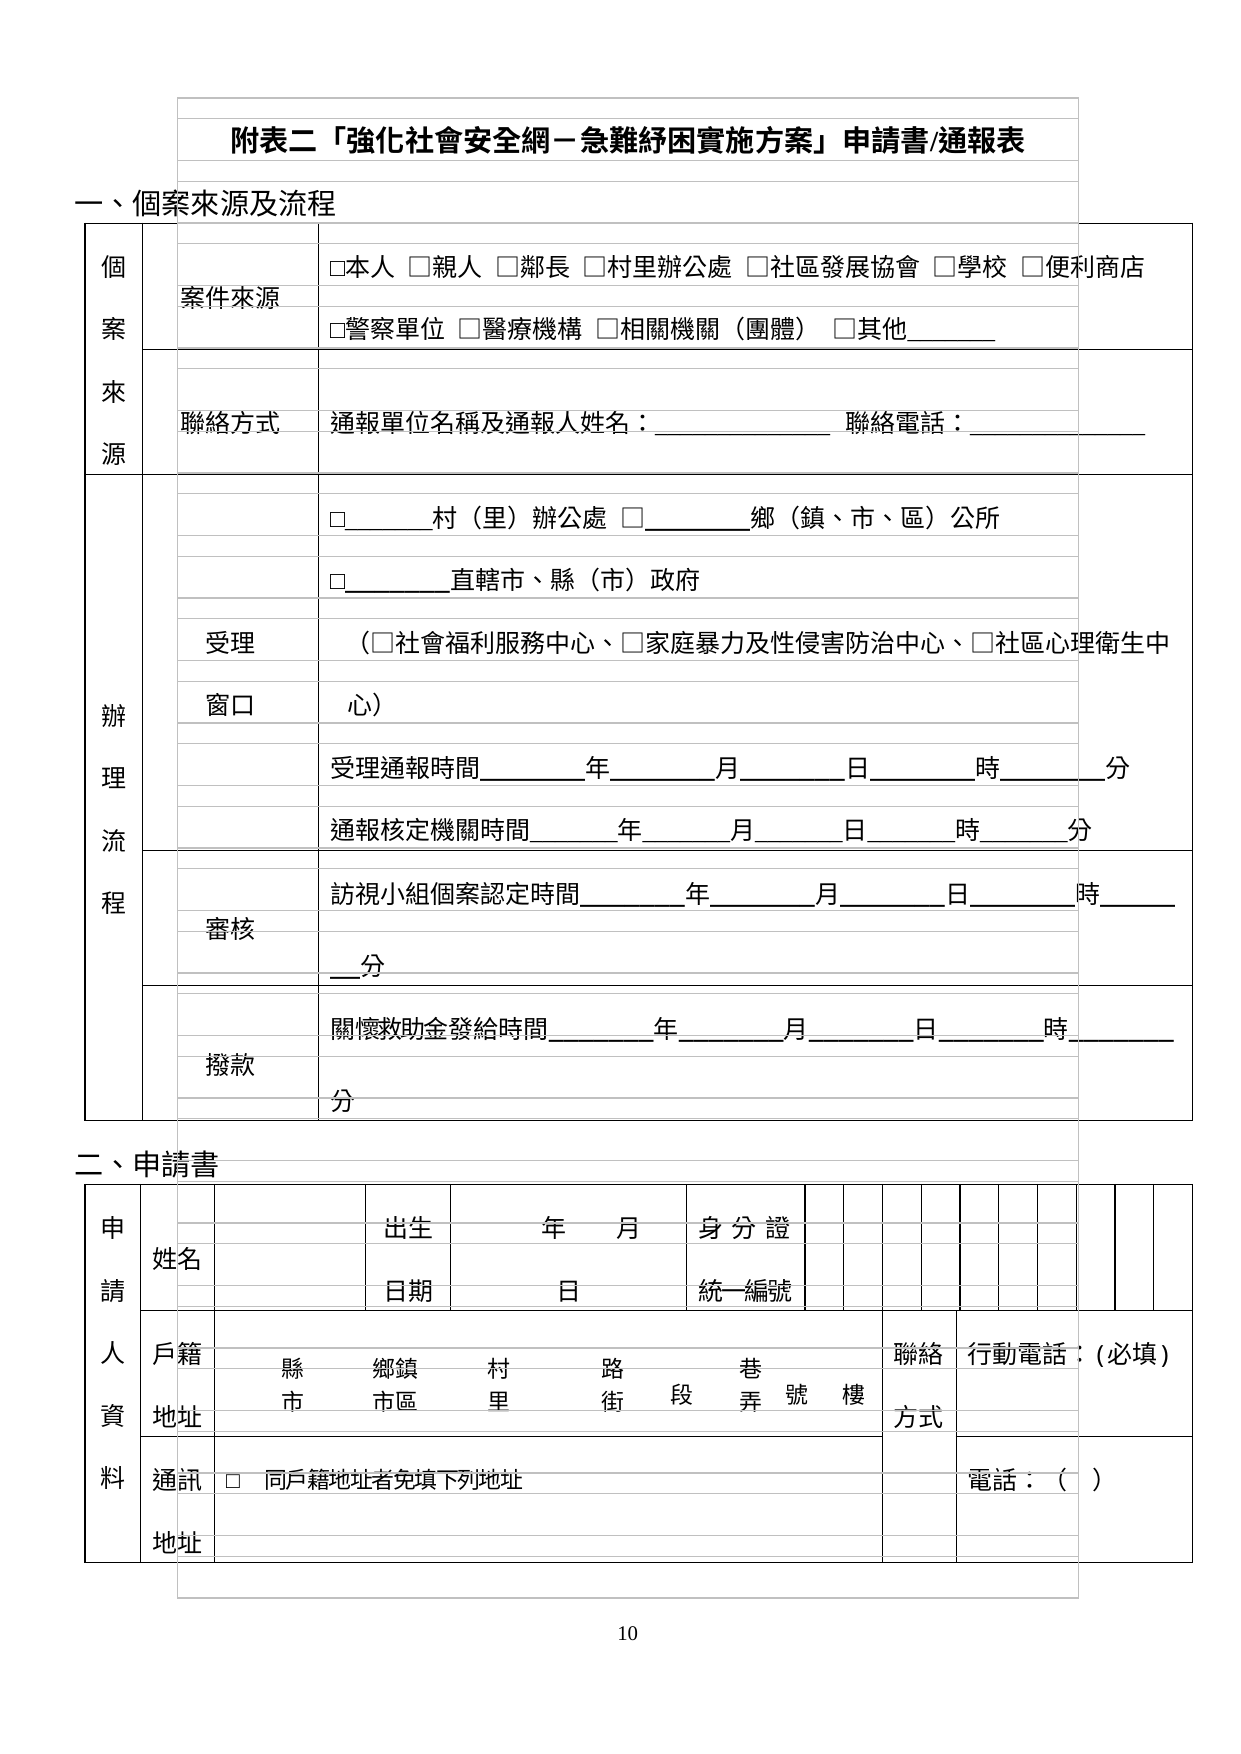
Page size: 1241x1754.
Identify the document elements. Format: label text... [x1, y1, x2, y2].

table_cell 訪視小組個案認定時間_______年_______月_______日_______時_______分 [319, 974, 1078, 985]
table_cell 審核 [178, 932, 318, 972]
table_header 身 分 證 統一編號 [687, 1185, 804, 1222]
table_header 姓名 [178, 1244, 214, 1285]
table_header [999, 1224, 1037, 1243]
text [178, 99, 1078, 118]
table_header [1038, 1244, 1076, 1285]
table_cell 關懷救助金發給時間_______年_______月_______日_______時_______分 [319, 1057, 1078, 1097]
table_header [844, 1244, 882, 1285]
table_header 案件來源 [264, 289, 271, 306]
table_cell □ 同戶籍地址者免填下列地址 縣市 鄉鎮市區 村里 路街 段 巷 弄 號 樓 [215, 1536, 882, 1556]
table_header 申請人資料 [86, 1185, 140, 1562]
table_cell □ 同戶籍地址者免填下列地址 縣市 鄉鎮市區 村里 路街 段 巷 弄 號 樓 [215, 1557, 882, 1562]
table_cell 聯絡方式 [143, 350, 177, 473]
table_cell [178, 1099, 318, 1118]
table_cell 訪視小組個案認定時間_______年_______月_______日_______時_______分 [319, 869, 1078, 910]
table_cell 訪視小組個案認定時間_______年_______月_______日_______時_______分 [319, 911, 1078, 931]
table_cell 關懷救助金發給時間_______年_______月_______日_______時_______分 [319, 986, 1078, 993]
table_cell □_______村（里）辦公處 □_______鄉（鎮、市、區）公所 □_______直轄市、縣（市）政府 （□社會福利服務中心、□家庭暴力及性侵害防治中心、□社區心理衛生中心） 受理通報時間_______年_______月_______日_______時_______分 通報核定機關時間_______年_______月_______日_______時_______分 [319, 807, 1078, 847]
table_cell 通報單位名稱及通報人姓名：______________ 聯絡電話：______________ [319, 350, 1078, 368]
table_cell 通訊 地址 [178, 1437, 214, 1472]
table_cell 通報單位名稱及通報人姓名：______________ 聯絡電話：______________ [363, 411, 412, 431]
table_cell □_______村（里）辦公處 □_______鄉（鎮、市、區）公所 □_______直轄市、縣（市）政府 （□社會福利服務中心、□家庭暴力及性侵害防治中心、□社區心理衛生中心） 受理通報時間_______年_______月_______日_______時_______分 通報核定機關時間_______年_______月_______日_______時_______分 [319, 536, 1078, 556]
table_header [922, 1185, 959, 1222]
table_header [215, 1244, 365, 1285]
table_cell 縣市 鄉鎮市區 村里 路街 段 巷 弄 號 樓 [215, 1432, 882, 1436]
table_cell 通訊 地址 [141, 1437, 177, 1562]
table_cell 聯絡方式 [178, 432, 318, 472]
table_header [806, 1244, 843, 1285]
table_header 身 分 證 統一編號 [687, 1244, 804, 1285]
text 二、申請書 [74, 1121, 177, 1184]
table_cell [178, 986, 318, 993]
table_cell □_______村（里）辦公處 □_______鄉（鎮、市、區）公所 □_______直轄市、縣（市）政府 （□社會福利服務中心、□家庭暴力及性侵害防治中心、□社區心理衛生中心） 受理通報時間_______年_______月_______日_______時_______分 通報核定機關時間_______年_______月_______日_______時_______分 [319, 682, 1078, 722]
table_header [844, 1185, 882, 1222]
table_header [999, 1185, 1037, 1222]
table_header 年 月 日 [451, 1185, 686, 1222]
table_header 姓名 [178, 1224, 214, 1243]
table_header 案件來源 [178, 224, 318, 243]
table_cell [178, 1036, 318, 1056]
text 一、個案來源及流程 [74, 160, 177, 222]
table_header [922, 1224, 959, 1243]
table_cell [178, 475, 318, 493]
table_header 姓名 [141, 1185, 177, 1310]
table_cell 戶籍地址 [141, 1311, 177, 1436]
table_header 個案來源 [86, 224, 142, 473]
table_header 年 月 日 [451, 1286, 686, 1306]
table_cell 通報單位名稱及通報人姓名：______________ 聯絡電話：______________ [886, 411, 940, 431]
table_header [883, 1286, 921, 1306]
table_cell 聯絡 [883, 1349, 956, 1368]
table_cell 通報單位名稱及通報人姓名：______________ 聯絡電話：______________ [938, 411, 1078, 431]
table_header □本人 □親人 □鄰長 □村里辦公處 □社區發展協會 □學校 □便利商店 □警察單位 □醫療機構 □相關機關（團體） □其他_______ [1079, 224, 1192, 348]
table_cell □_______村（里）辦公處 □_______鄉（鎮、市、區）公所 □_______直轄市、縣（市）政府 （□社會福利服務中心、□家庭暴力及性侵害防治中心、□社區心理衛生中心） 受理通報時間_______年_______月_______日_______時_______分 通報核定機關時間_______年_______月_______日_______時_______分 [319, 724, 1078, 743]
table_header 案件來源 [222, 286, 241, 306]
table_cell □ 同戶籍地址者免填下列地址 縣市 鄉鎮市區 村里 路街 段 巷 弄 號 樓 [215, 1494, 882, 1535]
table_header 身 分 證 統一編號 [687, 1224, 804, 1243]
table_cell 戶籍地址 [178, 1369, 214, 1410]
table_cell 訪視小組個案認定時間_______年_______月_______日_______時_______分 [1079, 851, 1192, 985]
table_cell 通報單位名稱及通報人姓名：______________ 聯絡電話：______________ [472, 411, 539, 431]
table_cell 聯絡方式 [178, 350, 318, 368]
table_cell 方式 [883, 1411, 956, 1431]
table_cell [178, 599, 318, 618]
table_cell [178, 744, 318, 785]
table_cell [883, 1494, 956, 1535]
table_header 姓名 [185, 1251, 193, 1257]
table_header 出生日期 [366, 1224, 450, 1243]
table_header [215, 1286, 365, 1306]
table_cell 通報單位名稱及通報人姓名：______________ 聯絡電話：______________ [319, 432, 1078, 472]
table_cell 通訊 地址 [178, 1474, 214, 1493]
table_header [883, 1244, 921, 1285]
text 二、申請書 [178, 1161, 1078, 1181]
table_cell 聯絡方式 [178, 411, 192, 431]
table_header □本人 □親人 □鄰長 □村里辦公處 □社區發展協會 □學校 □便利商店 □警察單位 □醫療機構 □相關機關（團體） □其他_______ [319, 224, 1078, 243]
table_cell 關懷救助金發給時間_______年_______月_______日_______時_______分 [1079, 986, 1192, 1120]
table_cell [883, 1474, 956, 1493]
table_header 年 月 日 [451, 1224, 686, 1243]
table_cell 行動電話：(必填) [957, 1349, 1078, 1368]
table_cell 訪視小組個案認定時間_______年_______月_______日_______時_______分 [319, 851, 1078, 868]
table_header [806, 1185, 843, 1222]
table_header 案件來源 [178, 286, 212, 306]
table_cell 行動電話：(必填) [957, 1369, 1078, 1410]
table_cell 審核 [143, 851, 177, 985]
table_header [844, 1286, 882, 1306]
table_header 出生日期 [366, 1286, 450, 1306]
table_header [806, 1286, 843, 1306]
table_cell □ 同戶籍地址者免填下列地址 縣市 鄉鎮市區 村里 路街 段 巷 弄 號 樓 [215, 1474, 882, 1493]
table_cell 縣市 鄉鎮市區 村里 路街 段 巷 弄 號 樓 [215, 1311, 882, 1347]
table_cell 戶籍地址 [178, 1411, 214, 1431]
table_header 案件來源 [143, 224, 177, 348]
table_cell 審核 [178, 869, 318, 910]
table_cell [883, 1536, 956, 1556]
table_cell [143, 475, 177, 849]
table_cell [178, 994, 318, 1035]
table_cell [957, 1494, 1078, 1535]
table_cell 撥款 [178, 1057, 318, 1097]
table_cell □_______村（里）辦公處 □_______鄉（鎮、市、區）公所 □_______直轄市、縣（市）政府 （□社會福利服務中心、□家庭暴力及性侵害防治中心、□社區心理衛生中心） 受理通報時間_______年_______月_______日_______時_______分 通報核定機關時間_______年_______月_______日_______時_______分 [319, 619, 1078, 660]
table_header [961, 1185, 998, 1222]
table_cell [178, 807, 318, 847]
table_header [922, 1244, 959, 1285]
table_cell 關懷救助金發給時間_______年_______月_______日_______時_______分 [319, 1036, 1078, 1056]
table_header 案件來源 [178, 244, 318, 285]
table_header [1038, 1185, 1076, 1222]
table_header [922, 1286, 959, 1306]
table_header 年 月 日 [451, 1244, 686, 1285]
table_cell 聯絡方式 [240, 411, 272, 431]
table_cell 行動電話：(必填) [957, 1311, 1078, 1347]
table_header [844, 1224, 882, 1243]
table_header [999, 1286, 1037, 1306]
table_cell 縣市 鄉鎮市區 村里 路街 段 巷 弄 號 樓 [215, 1369, 882, 1410]
table_header [1154, 1185, 1192, 1310]
table_cell [178, 661, 318, 681]
table_cell [957, 1557, 1078, 1562]
table_cell [883, 1557, 956, 1562]
table_cell 聯絡方式 [221, 411, 242, 431]
text 一、個案來源及流程 [178, 182, 1078, 222]
table_cell 行動電話：(必填) [957, 1411, 1078, 1431]
table_header [961, 1286, 998, 1306]
table_header 出生日期 [366, 1185, 450, 1222]
table_cell [883, 1369, 956, 1410]
table_cell 聯絡方式 [192, 411, 214, 431]
table_cell 審核 [178, 974, 318, 985]
table_cell 聯絡方式 [209, 411, 221, 424]
table_cell 聯絡方式 [237, 423, 249, 431]
table_cell 辦 理 流 程 [86, 475, 142, 1120]
table_header 出生日期 [366, 1244, 450, 1285]
text 一、個案來源及流程 [178, 161, 1078, 181]
table_header [806, 1224, 843, 1243]
table_header □本人 □親人 □鄰長 □村里辦公處 □社區發展協會 □學校 □便利商店 □警察單位 □醫療機構 □相關機關（團體） □其他_______ [319, 244, 1078, 285]
table_cell [883, 1311, 956, 1347]
table_cell □ 同戶籍地址者免填下列地址 縣市 鄉鎮市區 村里 路街 段 巷 弄 號 樓 [215, 1437, 882, 1472]
table_cell 聯絡方式 [271, 411, 318, 431]
table_header 身 分 證 統一編號 [687, 1286, 804, 1306]
table_cell □_______村（里）辦公處 □_______鄉（鎮、市、區）公所 □_______直轄市、縣（市）政府 （□社會福利服務中心、□家庭暴力及性侵害防治中心、□社區心理衛生中心） 受理通報時間_______年_______月_______日_______時_______分 通報核定機關時間_______年_______月_______日_______時_______分 [319, 557, 1078, 597]
table_cell ） [1079, 1437, 1192, 1562]
table_cell 訪視小組個案認定時間_______年_______月_______日_______時_______分 [319, 932, 1078, 972]
table_cell 通訊 地址 [178, 1494, 214, 1535]
table_cell 通訊 地址 [178, 1557, 214, 1562]
table_cell □_______村（里）辦公處 □_______鄉（鎮、市、區）公所 □_______直轄市、縣（市）政府 （□社會福利服務中心、□家庭暴力及性侵害防治中心、□社區心理衛生中心） 受理通報時間_______年_______月_______日_______時_______分 通報核定機關時間_______年_______月_______日_______時_______分 [319, 661, 1078, 681]
table_header 姓名 [178, 1185, 214, 1222]
table_header 案件來源 [243, 286, 318, 306]
text 附表二「強化社會安全網－急難紓困實施方案」申請書/通報表 [178, 119, 1078, 160]
table_header [215, 1185, 365, 1222]
table_cell [178, 724, 318, 743]
table_cell □_______村（里）辦公處 □_______鄉（鎮、市、區）公所 □_______直轄市、縣（市）政府 （□社會福利服務中心、□家庭暴力及性侵害防治中心、□社區心理衛生中心） 受理通報時間_______年_______月_______日_______時_______分 通報核定機關時間_______年_______月_______日_______時_______分 [1079, 475, 1192, 849]
table_header [961, 1244, 998, 1285]
table_header 姓名 [178, 1254, 187, 1263]
table_cell 通報單位名稱及通報人姓名：______________ 聯絡電話：______________ [319, 369, 1078, 410]
table_cell 通訊 地址 [178, 1536, 214, 1556]
table_cell □_______村（里）辦公處 □_______鄉（鎮、市、區）公所 □_______直轄市、縣（市）政府 （□社會福利服務中心、□家庭暴力及性侵害防治中心、□社區心理衛生中心） 受理通報時間_______年_______月_______日_______時_______分 通報核定機關時間_______年_______月_______日_______時_______分 [319, 475, 1078, 493]
table_cell 通報單位名稱及通報人姓名：______________ 聯絡電話：______________ [616, 411, 857, 431]
table_cell 戶籍地址 [178, 1349, 214, 1368]
table_header □本人 □親人 □鄰長 □村里辦公處 □社區發展協會 □學校 □便利商店 □警察單位 □醫療機構 □相關機關（團體） □其他_______ [319, 286, 1078, 306]
table_cell 關懷救助金發給時間_______年_______月_______日_______時_______分 [319, 994, 1078, 1035]
table_header [883, 1224, 921, 1243]
table_header 姓名 [187, 1261, 197, 1267]
table_cell 關懷救助金發給時間_______年_______月_______日_______時_______分 [319, 1099, 1078, 1118]
table_cell [178, 536, 318, 556]
table_cell □_______村（里）辦公處 □_______鄉（鎮、市、區）公所 □_______直轄市、縣（市）政府 （□社會福利服務中心、□家庭暴力及性侵害防治中心、□社區心理衛生中心） 受理通報時間_______年_______月_______日_______時_______分 通報核定機關時間_______年_______月_______日_______時_______分 [319, 744, 1078, 785]
table_header [999, 1244, 1037, 1285]
table_header 出生日期 [389, 1291, 402, 1298]
table_cell [957, 1437, 1078, 1472]
table_cell 戶籍地址 [178, 1311, 214, 1347]
table_cell [957, 1536, 1078, 1556]
table_cell 行動電話：(必填) [1079, 1311, 1192, 1436]
table_cell 縣市 鄉鎮市區 村里 路街 段 巷 弄 號 樓 [215, 1411, 882, 1431]
table_header 姓名 [178, 1286, 214, 1306]
table_header [1038, 1286, 1076, 1306]
table_cell 電話：（ [957, 1474, 1078, 1493]
table_cell □_______村（里）辦公處 □_______鄉（鎮、市、區）公所 □_______直轄市、縣（市）政府 （□社會福利服務中心、□家庭暴力及性侵害防治中心、□社區心理衛生中心） 受理通報時間_______年_______月_______日_______時_______分 通報核定機關時間_______年_______月_______日_______時_______分 [319, 494, 1078, 535]
table_cell 受理 [178, 619, 318, 660]
table_header [1116, 1185, 1153, 1310]
table_header [1079, 1185, 1114, 1310]
table_header □本人 □親人 □鄰長 □村里辦公處 □社區發展協會 □學校 □便利商店 □警察單位 □醫療機構 □相關機關（團體） □其他_______ [319, 307, 1078, 347]
table_cell □_______村（里）辦公處 □_______鄉（鎮、市、區）公所 □_______直轄市、縣（市）政府 （□社會福利服務中心、□家庭暴力及性侵害防治中心、□社區心理衛生中心） 受理通報時間_______年_______月_______日_______時_______分 通報核定機關時間_______年_______月_______日_______時_______分 [319, 786, 1078, 806]
table_cell [178, 557, 318, 597]
table_header 案件來源 [178, 307, 318, 347]
table_cell 縣市 鄉鎮市區 村里 路街 段 巷 弄 號 樓 [215, 1349, 882, 1368]
table_cell [178, 786, 318, 806]
table_cell 通報單位名稱及通報人姓名：______________ 聯絡電話：______________ [1079, 350, 1192, 473]
table_cell [143, 986, 177, 1120]
table_cell [883, 1432, 956, 1472]
table_header [883, 1185, 921, 1222]
table_cell 審核 [178, 911, 318, 931]
table_cell [178, 494, 318, 535]
text 二、申請書 [178, 1121, 1078, 1160]
table_cell 行動電話：(必填) [957, 1432, 1078, 1436]
table_header 案件來源 [211, 286, 220, 306]
table_cell □_______村（里）辦公處 □_______鄉（鎮、市、區）公所 □_______直轄市、縣（市）政府 （□社會福利服務中心、□家庭暴力及性侵害防治中心、□社區心理衛生中心） 受理通報時間_______年_______月_______日_______時_______分 通報核定機關時間_______年_______月_______日_______時_______分 [319, 599, 1078, 618]
table_cell 審核 [178, 851, 318, 868]
table_cell 戶籍地址 [178, 1432, 214, 1436]
table_header [961, 1224, 998, 1243]
table_cell 窗口 [178, 682, 318, 722]
table_header [215, 1224, 365, 1243]
table_cell 聯絡方式 [178, 369, 318, 410]
table_header [1038, 1224, 1076, 1243]
